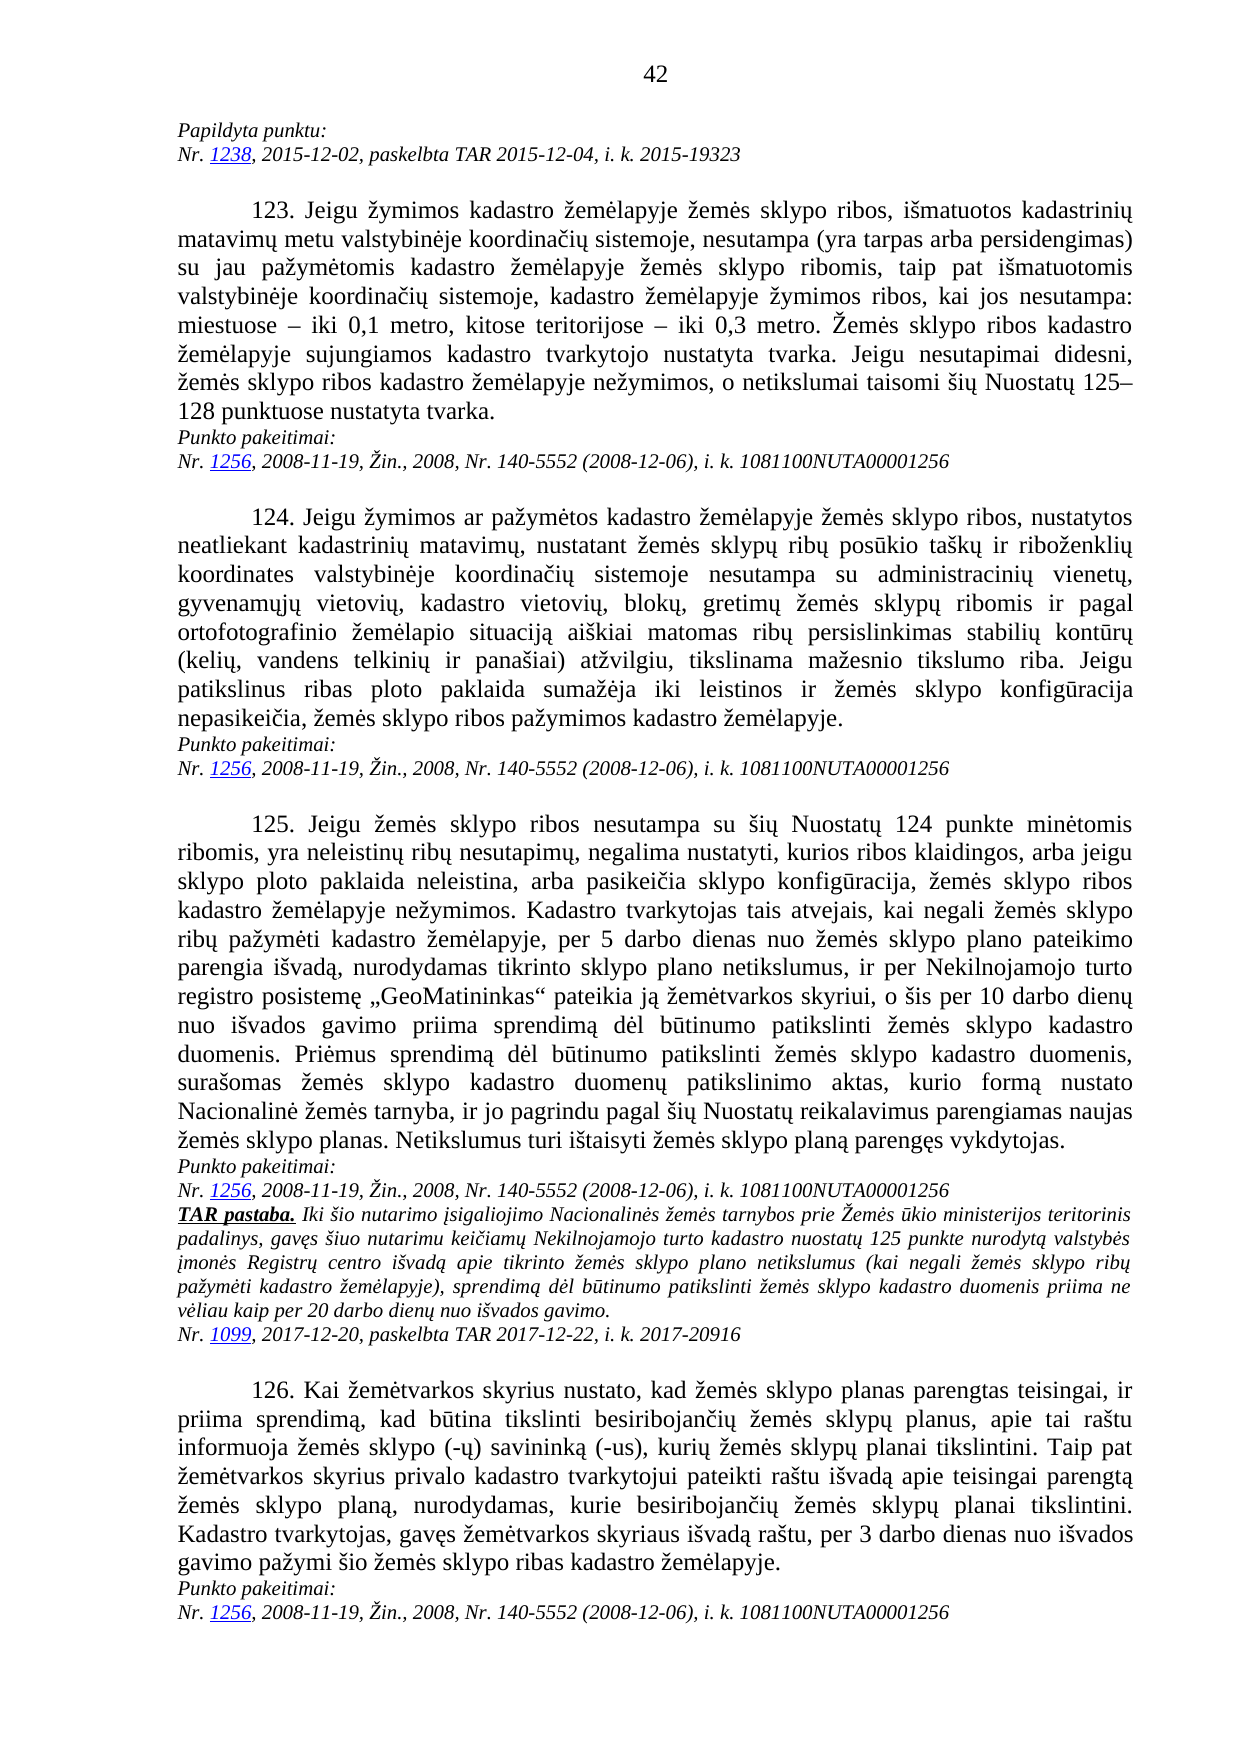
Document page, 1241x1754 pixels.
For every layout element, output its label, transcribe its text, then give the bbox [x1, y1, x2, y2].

text 124. Jeigu žymimos ar pažymėtos kadastro žemėlapyje žemės sklypo ribos, nustatytos neatliekant kadastrinių matavimų, nustatant žemės sklypų ribų posūkio taškų ir riboženklių koordinates valstybinėje koordinačių sistemoje nesutampa su administracinių vienetų, gyvenamųjų vietovių, kadastro vietovių, blokų, gretimų žemės sklypų ribomis ir pagal ortofotografinio žemėlapio situaciją aiškiai matomas ribų persislinkimas stabilių kontūrų (kelių, vandens telkinių ir panašiai) atžvilgiu, tikslinama mažesnio tikslumo riba. Jeigu patikslinus ribas ploto paklaida sumažėja iki leistinos ir žemės sklypo konfigūracija nepasikeičia, žemės sklypo ribos pažymimos kadastro žemėlapyje. [177, 502, 1134, 732]
text Nr. 1238, 2015-12-02, paskelbta TAR 2015-12-04, i. k. 2015-19323 [177, 142, 1134, 166]
text Nr. 1256, 2008-11-19, Žin., 2008, Nr. 140-5552 (2008-12-06), i. k. 1081100NUTA00001256 [177, 1178, 1134, 1202]
text Nr. 1256, 2008-11-19, Žin., 2008, Nr. 140-5552 (2008-12-06), i. k. 1081100NUTA00001256 [177, 1600, 1134, 1624]
text Punkto pakeitimai: [177, 425, 1134, 449]
text Nr. 1099, 2017-12-20, paskelbta TAR 2017-12-22, i. k. 2017-20916 [177, 1322, 1134, 1346]
text Nr. 1256, 2008-11-19, Žin., 2008, Nr. 140-5552 (2008-12-06), i. k. 1081100NUTA00001256 [177, 756, 1134, 780]
text Papildyta punktu: [177, 118, 1134, 142]
text TAR pastaba. Iki šio nutarimo įsigaliojimo Nacionalinės žemės tarnybos prie Žemės ūkio ministerijos teritorinis padalinys, gavęs šiuo nutarimu keičiamų Nekilnojamojo turto kadastro nuostatų 125 punkte nurodytą valstybės įmonės Registrų centro išvadą apie tikrinto žemės sklypo plano netikslumus (kai negali žemės sklypo ribų pažymėti kadastro žemėlapyje), sprendimą dėl būtinumo patikslinti žemės sklypo kadastro duomenis priima ne vėliau kaip per 20 darbo dienų nuo išvados gavimo. [177, 1202, 1134, 1322]
text Punkto pakeitimai: [177, 1154, 1134, 1178]
text Nr. 1256, 2008-11-19, Žin., 2008, Nr. 140-5552 (2008-12-06), i. k. 1081100NUTA00001256 [177, 449, 1134, 473]
text Punkto pakeitimai: [177, 1576, 1134, 1600]
text 126. Kai žemėtvarkos skyrius nustato, kad žemės sklypo planas parengtas teisingai, ir priima sprendimą, kad būtina tikslinti besiribojančių žemės sklypų planus, apie tai raštu informuoja žemės sklypo (-ų) savininką (-us), kurių žemės sklypų planai tikslintini. Taip pat žemėtvarkos skyrius privalo kadastro tvarkytojui pateikti raštu išvadą apie teisingai parengtą žemės sklypo planą, nurodydamas, kurie besiribojančių žemės sklypų planai tikslintini. Kadastro tvarkytojas, gavęs žemėtvarkos skyriaus išvadą raštu, per 3 darbo dienas nuo išvados gavimo pažymi šio žemės sklypo ribas kadastro žemėlapyje. [177, 1375, 1134, 1576]
text 125. Jeigu žemės sklypo ribos nesutampa su šių Nuostatų 124 punkte minėtomis ribomis, yra neleistinų ribų nesutapimų, negalima nustatyti, kurios ribos klaidingos, arba jeigu sklypo ploto paklaida neleistina, arba pasikeičia sklypo konfigūracija, žemės sklypo ribos kadastro žemėlapyje nežymimos. Kadastro tvarkytojas tais atvejais, kai negali žemės sklypo ribų pažymėti kadastro žemėlapyje, per 5 darbo dienas nuo žemės sklypo plano pateikimo parengia išvadą, nurodydamas tikrinto sklypo plano netikslumus, ir per Nekilnojamojo turto registro posistemę „GeoMatininkas“ pateikia ją žemėtvarkos skyriui, o šis per 10 darbo dienų nuo išvados gavimo priima sprendimą dėl būtinumo patikslinti žemės sklypo kadastro duomenis. Priėmus sprendimą dėl būtinumo patikslinti žemės sklypo kadastro duomenis, surašomas žemės sklypo kadastro duomenų patikslinimo aktas, kurio formą nustato Nacionalinė žemės tarnyba, ir jo pagrindu pagal šių Nuostatų reikalavimus parengiamas naujas žemės sklypo planas. Netikslumus turi ištaisyti žemės sklypo planą parengęs vykdytojas. [177, 809, 1134, 1154]
text 123. Jeigu žymimos kadastro žemėlapyje žemės sklypo ribos, išmatuotos kadastrinių matavimų metu valstybinėje koordinačių sistemoje, nesutampa (yra tarpas arba persidengimas) su jau pažymėtomis kadastro žemėlapyje žemės sklypo ribomis, taip pat išmatuotomis valstybinėje koordinačių sistemoje, kadastro žemėlapyje žymimos ribos, kai jos nesutampa: miestuose – iki 0,1 metro, kitose teritorijose – iki 0,3 metro. Žemės sklypo ribos kadastro žemėlapyje sujungiamos kadastro tvarkytojo nustatyta tvarka. Jeigu nesutapimai didesni, žemės sklypo ribos kadastro žemėlapyje nežymimos, o netikslumai taisomi šių Nuostatų 125–128 punktuose nustatyta tvarka. [177, 195, 1134, 425]
text Punkto pakeitimai: [177, 732, 1134, 756]
